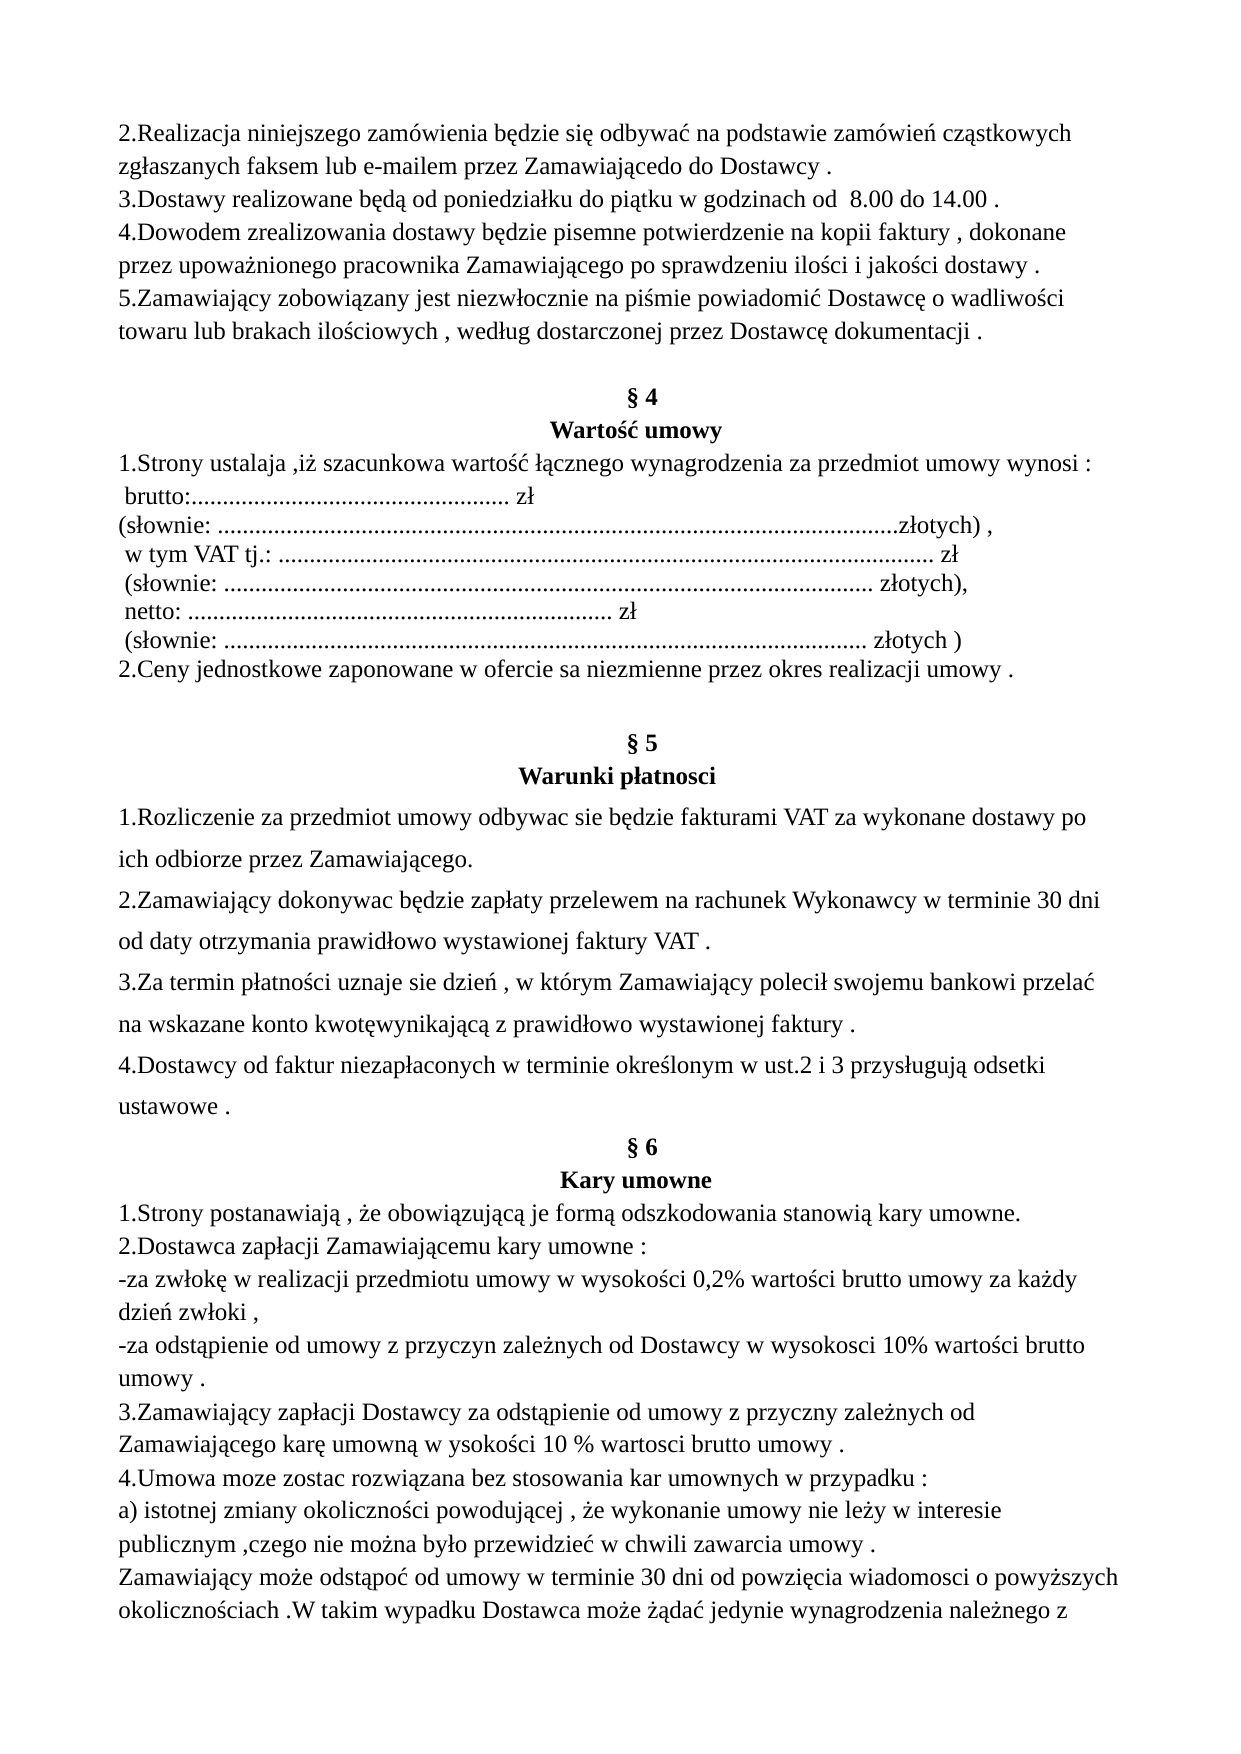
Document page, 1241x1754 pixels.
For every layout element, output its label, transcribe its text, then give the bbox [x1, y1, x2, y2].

text -za odstąpienie od umowy z przyczyn zależnych od Dostawcy w wysokosci 10% wartości brutto umowy . [118, 1331, 1122, 1392]
list (słownie: ........................................................................................................ złotych), [118, 568, 1122, 596]
text 3.Zamawiający zapłacji Dostawcy za odstąpienie od umowy z przyczny zależnych od Zamawiającego karę umowną w ysokości 10 % wartosci brutto umowy . [118, 1397, 1122, 1458]
text 2.Realizacja niniejszego zamówienia będzie się odbywać na podstawie zamówień cząstkowych zgłaszanych faksem lub e-mailem przez Zamawiającedo do Dostawcy . [118, 118, 1122, 180]
text 4.Dowodem zrealizowania dostawy będzie pisemne potwierdzenie na kopii faktury , dokonane przez upoważnionego pracownika Zamawiającego po sprawdzeniu ilości i jakości dostawy . [118, 217, 1122, 279]
text na wskazane konto kwotęwynikającą z prawidłowo wystawionej faktury . [118, 1009, 1122, 1037]
list netto: .................................................................... zł [118, 596, 1122, 625]
text Wartość umowy [156, 415, 1122, 444]
text od daty otrzymania prawidłowo wystawionej faktury VAT . [118, 926, 1122, 955]
text 1.Strony ustalaja ,iż szacunkowa wartość łącznego wynagrodzenia za przedmiot umowy wynosi : [118, 448, 1122, 477]
text -za zwłokę w realizacji przedmiotu umowy w wysokości 0,2% wartości brutto umowy za każdy dzień zwłoki , [118, 1264, 1122, 1326]
text § 5 [156, 728, 1122, 757]
text Kary umowne [156, 1165, 1122, 1194]
text 4.Umowa moze zostac rozwiązana bez stosowania kar umownych w przypadku : [118, 1463, 1122, 1491]
text a) istotnej zmiany okoliczności powodującej , że wykonanie umowy nie leży w interesie publicznym ,czego nie można było przewidzieć w chwili zawarcia umowy . [118, 1496, 1122, 1557]
text 3.Za termin płatności uznaje sie dzień , w którym Zamawiający polecił swojemu bankowi przelać [118, 967, 1122, 996]
list brutto:................................................... zł [118, 481, 1122, 510]
list (słownie: ....................................................................................................... złotych ) [118, 625, 1122, 654]
text Zamawiający może odstąpoć od umowy w terminie 30 dni od powzięcia wiadomosci o powyższych okolicznościach .W takim wypadku Dostawca może żądać jedynie wynagrodzenia należnego z [118, 1562, 1122, 1623]
text 3.Dostawy realizowane będą od poniedziałku do piątku w godzinach od 8.00 do 14.00 . [118, 184, 1122, 213]
text 1.Strony postanawiają , że obowiązującą je formą odszkodowania stanowią kary umowne. [118, 1198, 1122, 1227]
list 2.Ceny jednostkowe zaponowane w ofercie sa niezmienne przez okres realizacji umowy . [118, 654, 1122, 683]
text 1.Rozliczenie za przedmiot umowy odbywac sie będzie fakturami VAT za wykonane dostawy po [118, 802, 1122, 831]
text § 6 [156, 1132, 1122, 1161]
text § 4 [156, 382, 1122, 411]
list w tym VAT tj.: ......................................................................................................... zł [118, 539, 1122, 568]
text 2.Zamawiający dokonywac będzie zapłaty przelewem na rachunek Wykonawcy w terminie 30 dni [118, 885, 1122, 914]
text ich odbiorze przez Zamawiającego. [118, 844, 1122, 872]
text 4.Dostawcy od faktur niezapłaconych w terminie określonym w ust.2 i 3 przysługują odsetki [118, 1050, 1122, 1079]
list (słownie: .............................................................................................................złotych) , [118, 510, 1122, 539]
text ustawowe . [118, 1091, 1122, 1120]
text 2.Dostawca zapłacji Zamawiającemu kary umowne : [118, 1231, 1122, 1260]
text Warunki płatnosci [118, 761, 1122, 790]
text 5.Zamawiający zobowiązany jest niezwłocznie na piśmie powiadomić Dostawcę o wadliwości towaru lub brakach ilościowych , według dostarczonej przez Dostawcę dokumentacji . [118, 283, 1122, 345]
